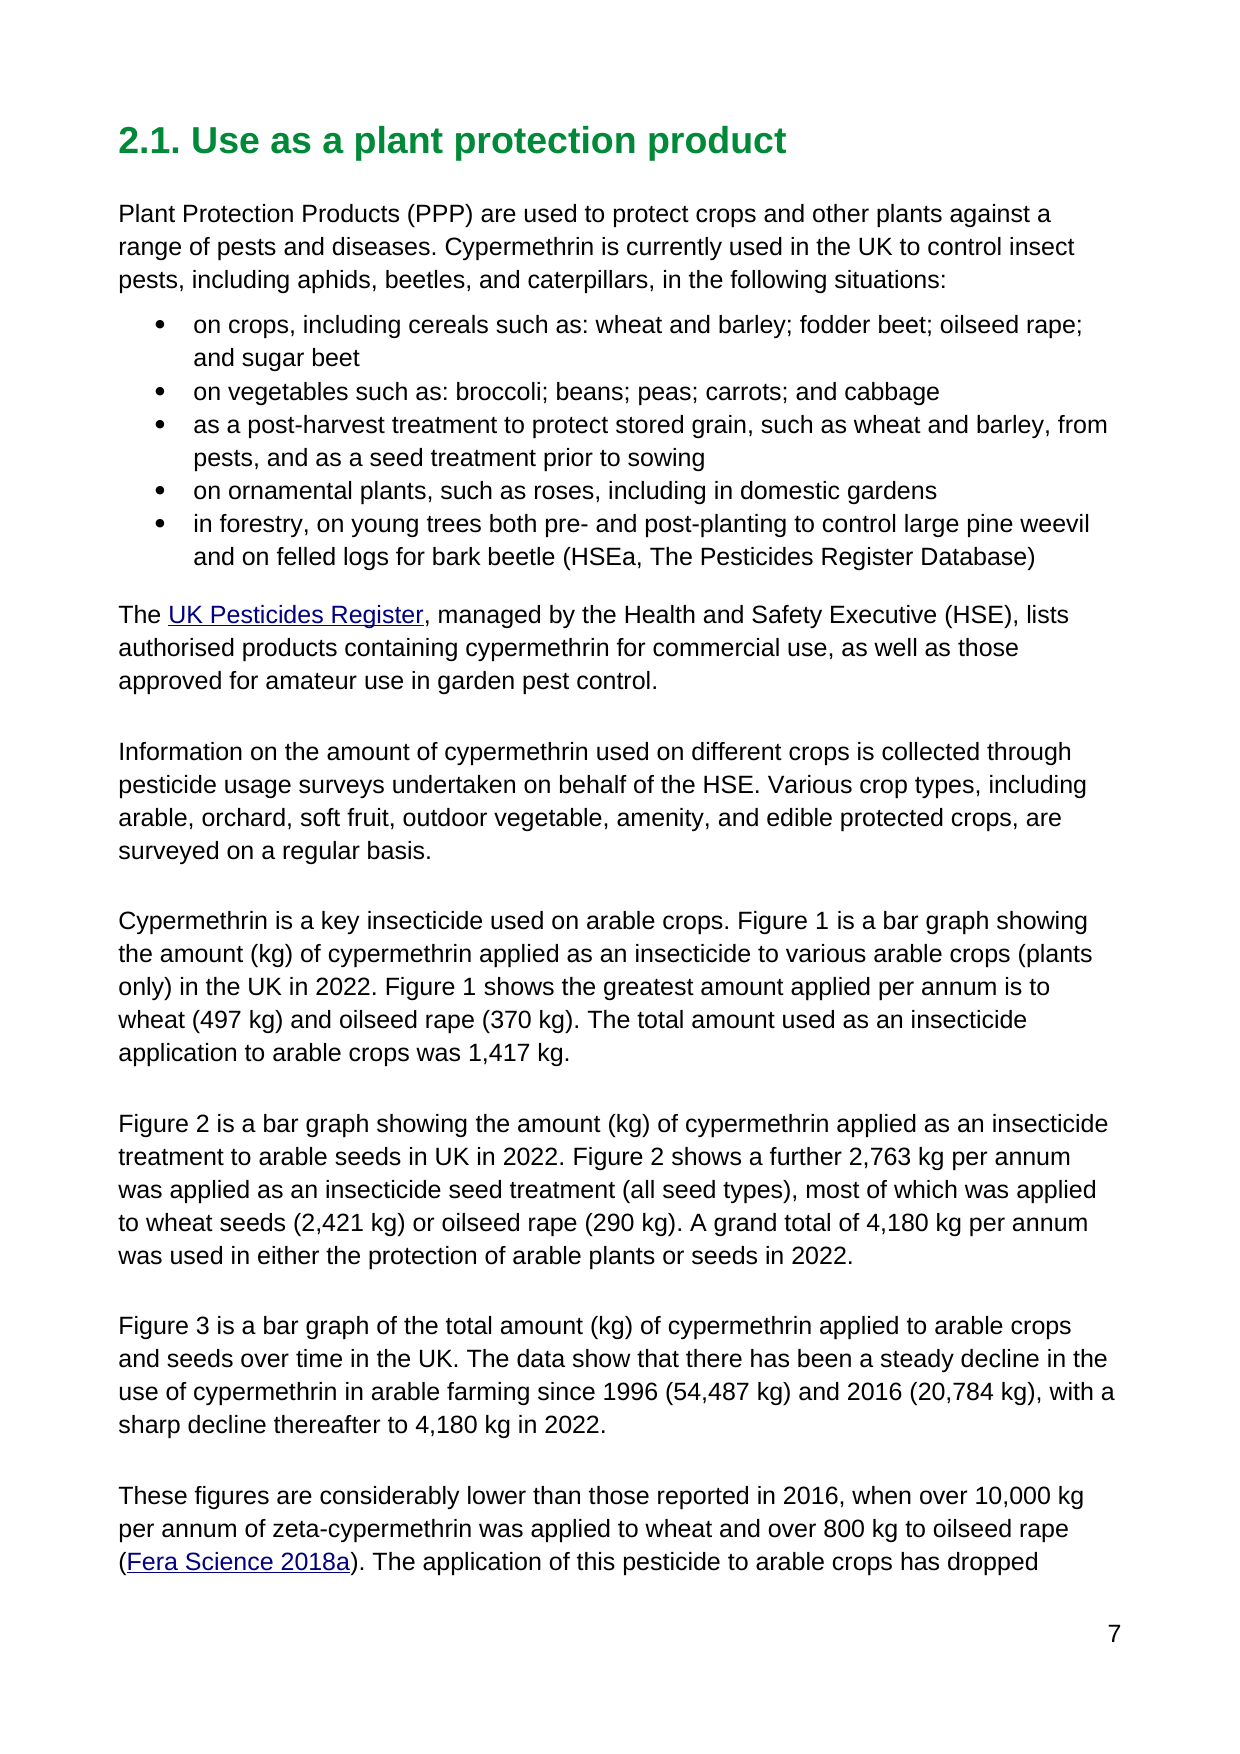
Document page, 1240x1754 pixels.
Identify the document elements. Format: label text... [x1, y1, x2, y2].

list on ornamental plants, such as roses, including in domestic gardens [156, 476, 1121, 504]
text Plant Protection Products (PPP) are used to protect crops and other plants against a range of pests and diseases. Cypermethrin is currently used in the UK to control insect pests, including aphids, beetles, and caterpillars, in the following situations: [118, 199, 1121, 293]
list on vegetables such as: broccoli; beans; peas; carrots; and cabbage [156, 376, 1121, 405]
list as a post-harvest treatment to protect stored grain, such as wheat and barley, from pests, and as a seed treatment prior to sowing [156, 409, 1121, 471]
list in forestry, on young trees both pre- and post-planting to control large pine weevil and on felled logs for bark beetle (HSEa, The Pesticides Register Database) [156, 509, 1121, 571]
text Cypermethrin is a key insecticide used on arable crops. Figure 1 is a bar graph showing the amount (kg) of cypermethrin applied as an insecticide to various arable crops (plants only) in the UK in 2022. Figure 1 shows the greatest amount applied per annum is to wheat (497 kg) and oilseed rape (370 kg). The total amount used as an insecticide application to arable crops was 1,417 kg. [118, 906, 1121, 1067]
text The UK Pesticides Register, managed by the Health and Safety Executive (HSE), lists authorised products containing cypermethrin for commercial use, as well as those approved for amateur use in garden pest control. [118, 600, 1121, 695]
text These figures are considerably lower than those reported in 2016, when over 10,000 kg per annum of zeta-cypermethrin was applied to wheat and over 800 kg to oilseed rape (Fera Science 2018a). The application of this pesticide to arable crops has dropped [118, 1481, 1121, 1576]
text Figure 2 is a bar graph showing the amount (kg) of cypermethrin applied as an insecticide treatment to arable seeds in UK in 2022. Figure 2 shows a further 2,763 kg per annum was applied as an insecticide seed treatment (all seed types), most of which was applied to wheat seeds (2,421 kg) or oilseed rape (290 kg). A grand total of 4,180 kg per annum was used in either the protection of arable plants or seeds in 2022. [118, 1109, 1121, 1269]
subtitle 2.1. Use as a plant protection product [118, 118, 1121, 161]
text Information on the amount of cypermethrin used on different crops is collected through pesticide usage surveys undertaken on behalf of the HSE. Various crop types, including arable, orchard, soft fruit, outdoor vegetable, amenity, and edible protected crops, are surveyed on a regular basis. [118, 737, 1121, 864]
list on crops, including cereals such as: wheat and barley; fodder beet; oilseed rape; and sugar beet [156, 310, 1121, 372]
text Figure 3 is a bar graph of the total amount (kg) of cypermethrin applied to arable crops and seeds over time in the UK. The data show that there has been a steady decline in the use of cypermethrin in arable farming since 1996 (54,487 kg) and 2016 (20,784 kg), with a sharp decline thereafter to 4,180 kg in 2022. [118, 1311, 1121, 1439]
